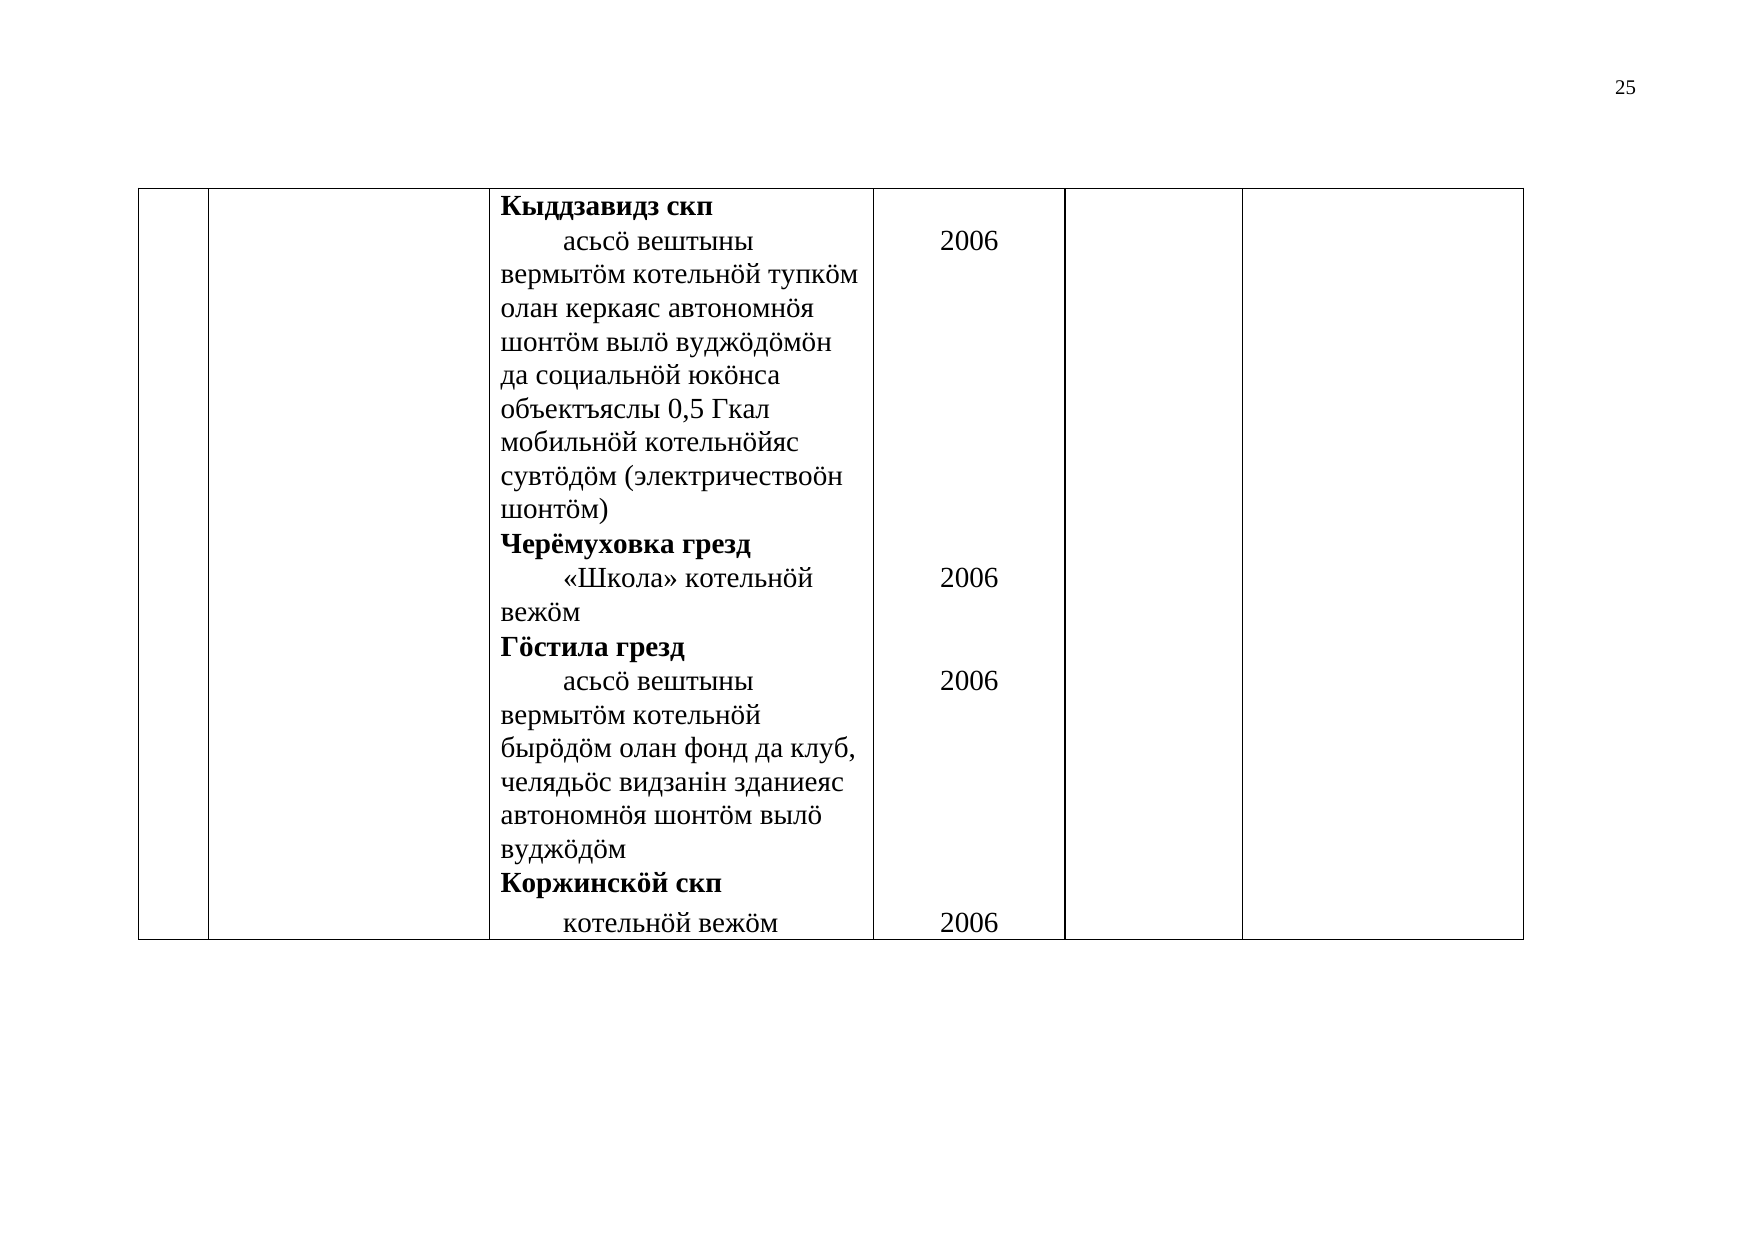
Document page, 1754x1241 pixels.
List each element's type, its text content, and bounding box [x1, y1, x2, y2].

table_cell [1066, 560, 1242, 628]
table_cell [1066, 628, 1242, 662]
table_header [139, 189, 208, 939]
table_cell асьсö вештыны вермытöм котельнöй тупкöм олан керкаяс автономнöя шонтöм вылö вуджöдöмöн да социальнöй юкöнса объектъяслы 0,5 Гкал мобильнöй котельнöйяс сувтöдöм (электричествоöн шонтöм) [490, 222, 873, 525]
table_cell асьсö вештыны вермытöм котельнöй бырöдöм олан фонд да клуб, челядьöс видзанiн зданиеяс автономнöя шонтöм вылö вуджöдöм [490, 662, 873, 864]
table_header [1243, 189, 1523, 939]
table_header [209, 189, 489, 939]
table_cell [874, 525, 1064, 559]
table_header Кыддзавидз скп [490, 189, 873, 222]
table_header [1066, 189, 1242, 222]
table_cell Коржинскöй скп [490, 865, 873, 904]
table_cell [1066, 525, 1242, 559]
table_cell Гöстила грезд [490, 628, 873, 662]
table_cell [1066, 662, 1242, 864]
table_cell «Школа» котельнöй вежöм [490, 560, 873, 628]
table_cell [874, 865, 1064, 904]
table_cell [1066, 222, 1242, 525]
table_cell Черёмуховка грезд [490, 525, 873, 559]
table_cell котельнöй вежöм [490, 904, 873, 939]
table_cell 2006 [874, 904, 1064, 939]
table_cell 2006 [874, 662, 1064, 864]
table_cell [874, 628, 1064, 662]
table_cell 2006 [874, 222, 1064, 525]
table_cell [1066, 904, 1242, 939]
table_header [874, 189, 1064, 222]
table_cell [1066, 865, 1242, 904]
table_cell 2006 [874, 560, 1064, 628]
